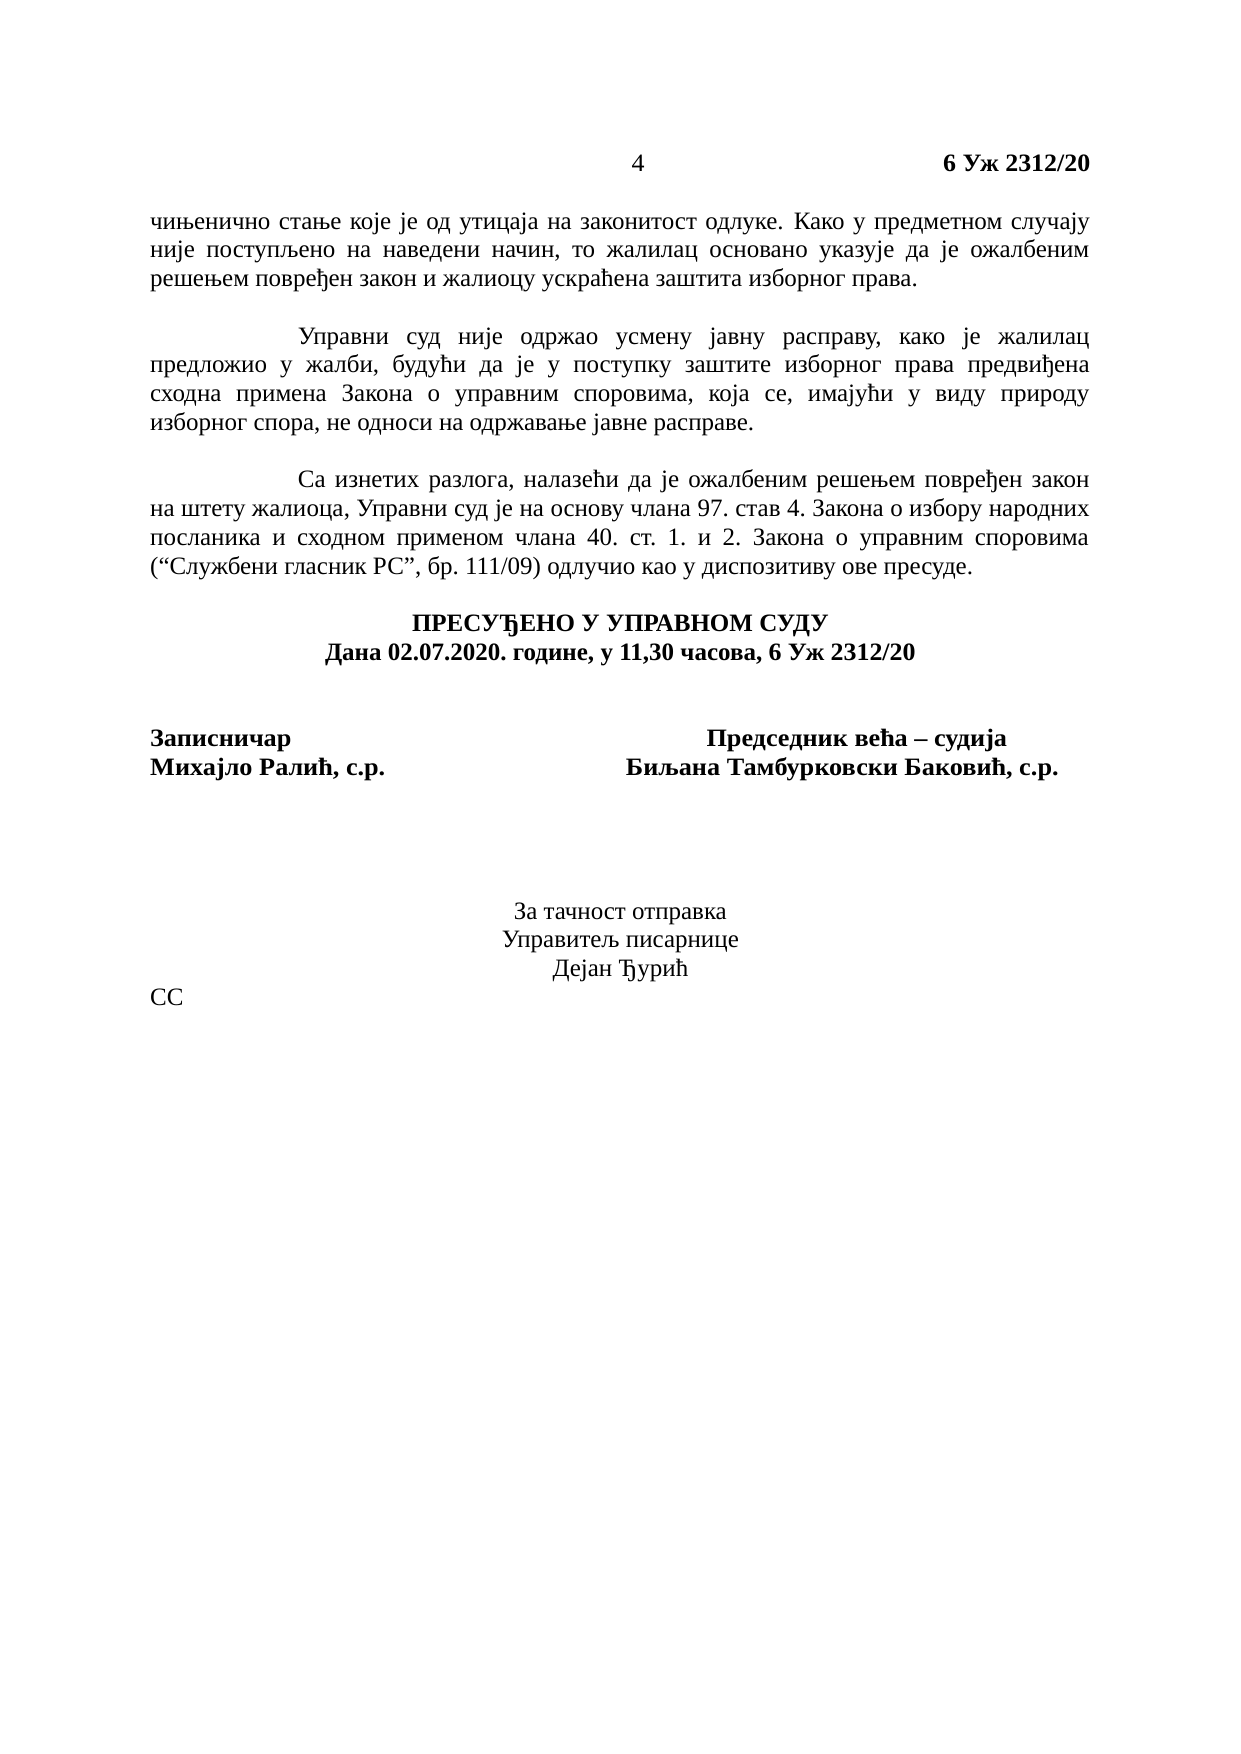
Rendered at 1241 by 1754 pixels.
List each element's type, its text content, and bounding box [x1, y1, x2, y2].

text Дана 02.07.2020. године, у 11,30 часова, 6 Уж 2312/20 [150, 637, 1090, 666]
text Са изнетих разлога, налазећи да је ожалбеним решењем повређен закон на штету жалиоца, Управни суд је на основу члана 97. став 4. Закона о избору народних посланика и сходном применом члана 40. ст. 1. и 2. Закона о управним споровима (“Службени гласник РС”, бр. 111/09) одлучио као у диспозитиву ове пресуде. [150, 464, 1090, 579]
text Дејан Ђурић [150, 953, 1090, 982]
text Управитељ писарнице [150, 924, 1090, 953]
text чињенично стање које је од утицаја на законитост одлуке. Како у предметном случају није поступљено на наведени начин, то жалилац основано указује да је ожалбеним решењем повређен закон и жалиоцу ускраћена заштита изборног права. [150, 206, 1090, 292]
text За тачност отправка [150, 896, 1090, 924]
text ПРЕСУЂЕНО У УПРАВНОМ СУДУ [150, 608, 1090, 637]
text Записничар Председник већа – судија [150, 723, 1090, 752]
text Управни суд није одржао усмену јавну расправу, како је жалилац предложио у жалби, будући да је у поступку заштите изборног права предвиђена сходна примена Закона о управним споровима, која се, имајући у виду природу изборног спора, не односи на одржавање јавне расправе. [150, 321, 1090, 436]
text Михајло Ралић, с.р. Биљана Тамбурковски Баковић, с.р. [150, 752, 1090, 781]
text СС [150, 982, 1090, 1011]
